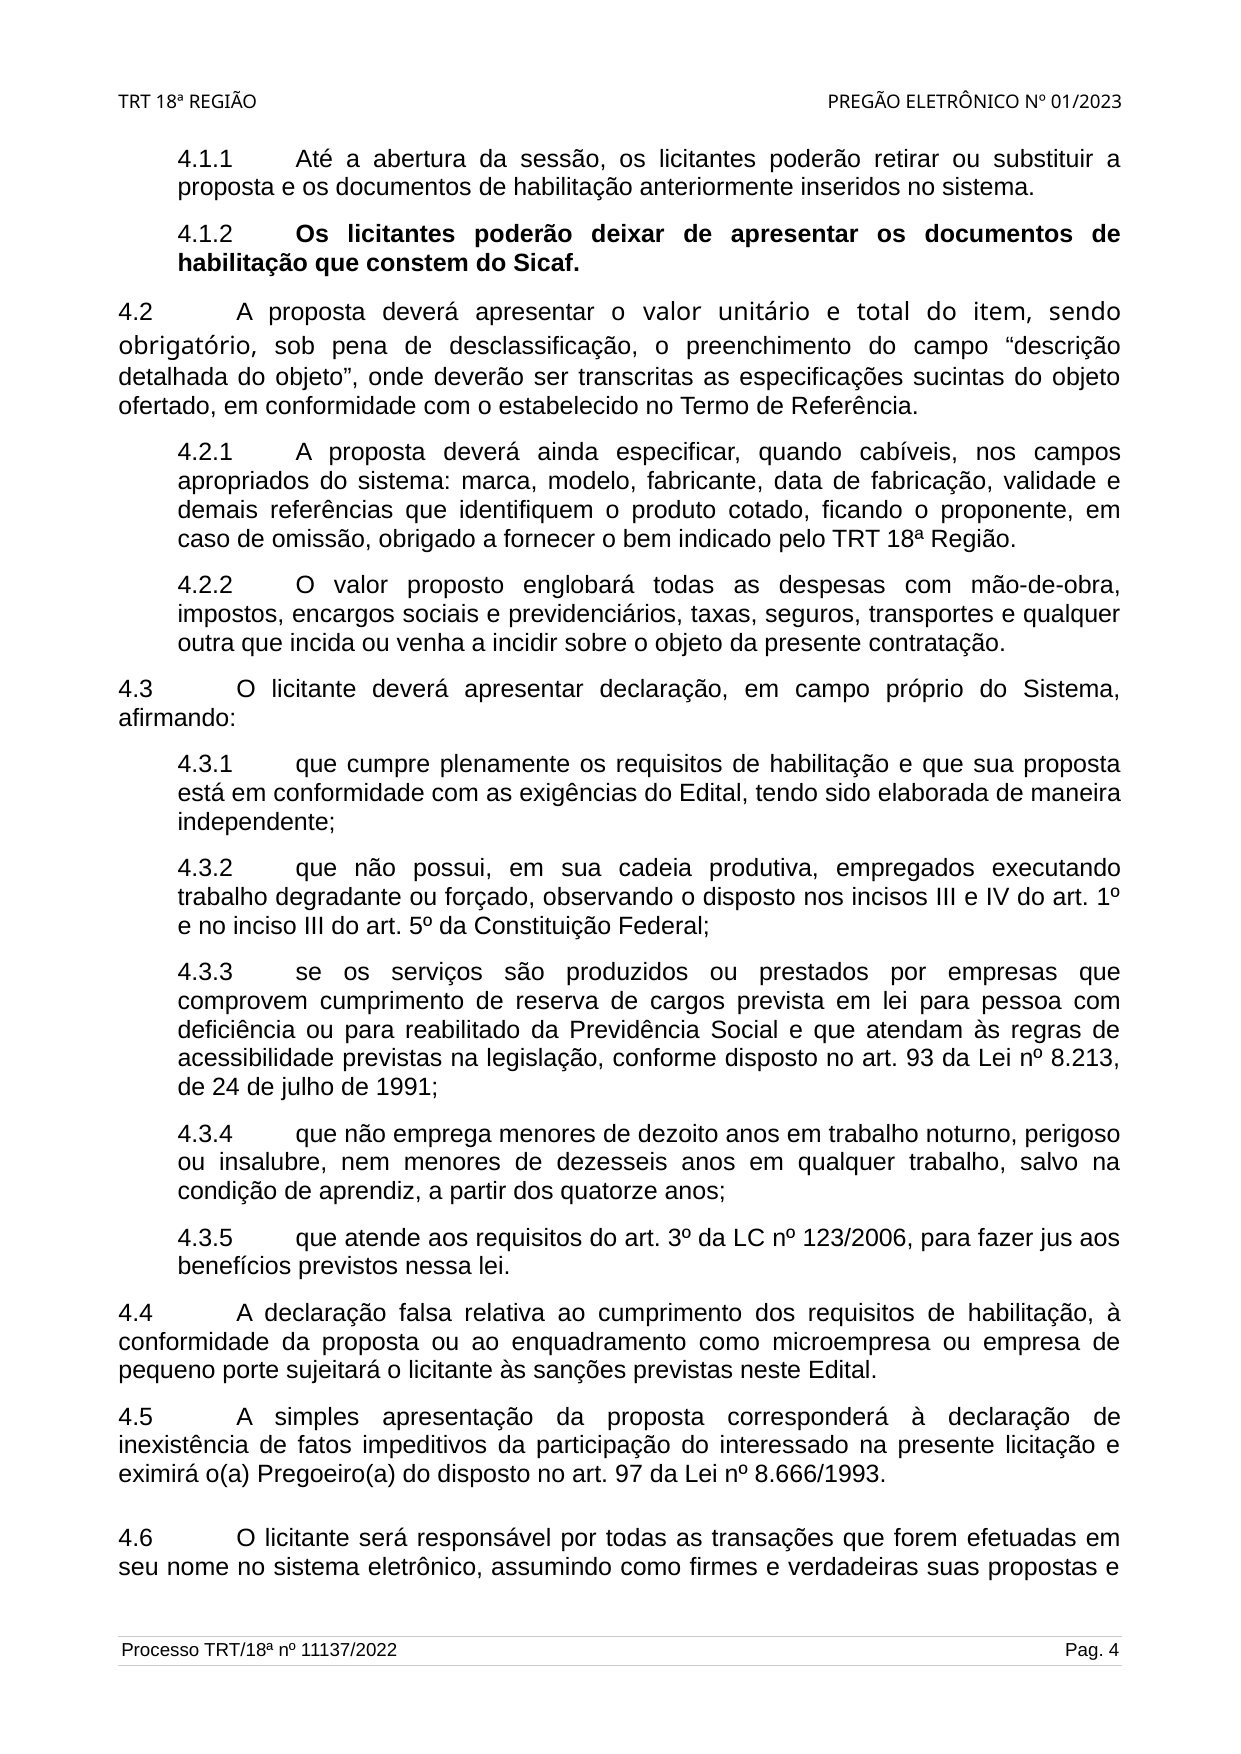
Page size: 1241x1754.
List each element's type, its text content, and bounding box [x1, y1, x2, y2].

text 4.3.2 que não possui, em sua cadeia produtiva, empregados executando trabalho degradante ou forçado, observando o disposto nos incisos III e IV do art. 1º e no inciso III do art. 5º da Constituição Federal; [177, 853, 1122, 939]
text 4.2.2 O valor proposto englobará todas as despesas com mão-de-obra, impostos, encargos sociais e previdenciários, taxas, seguros, transportes e qualquer outra que incida ou venha a incidir sobre o objeto da presente contratação. [177, 570, 1122, 656]
text 4.3.4 que não emprega menores de dezoito anos em trabalho noturno, perigoso ou insalubre, nem menores de dezesseis anos em qualquer trabalho, salvo na condição de aprendiz, a partir dos quatorze anos; [177, 1118, 1122, 1205]
list 4.2.1 A proposta deverá ainda especificar, quando cabíveis, nos campos apropriados do sistema: marca, modelo, fabricante, data de fabricação, validade e demais referências que identifiquem o produto cotado, ficando o proponente, em caso de omissão, obrigado a fornecer o bem indicado pelo TRT 18ª Região. [177, 437, 1122, 552]
text 4.5 A simples apresentação da proposta corresponderá à declaração de inexistência de fatos impeditivos da participação do interessado na presente licitação e eximirá o(a) Pregoeiro(a) do disposto no art. 97 da Lei nº 8.666/1993. [118, 1402, 1122, 1488]
text 4.3.5 que atende aos requisitos do art. 3º da LC nº 123/2006, para fazer jus aos benefícios previstos nessa lei. [177, 1222, 1122, 1280]
text 4.3.1 que cumpre plenamente os requisitos de habilitação e que sua proposta está em conformidade com as exigências do Edital, tendo sido elaborada de maneira independente; [177, 749, 1122, 835]
list 4.6 O licitante será responsável por todas as transações que forem efetuadas em seu nome no sistema eletrônico, assumindo como firmes e verdadeiras suas propostas e [118, 1523, 1122, 1581]
text 4.2 A proposta deverá apresentar o valor unitário e total do item, sendo obrigatório, sob pena de desclassificação, o preenchimento do campo “descrição detalhada do objeto”, onde deverão ser transcritas as especificações sucintas do objeto ofertado, em conformidade com o estabelecido no Termo de Referência. [118, 294, 1122, 419]
text 4.3.3 se os serviços são produzidos ou prestados por empresas que comprovem cumprimento de reserva de cargos prevista em lei para pessoa com deficiência ou para reabilitado da Previdência Social e que atendam às regras de acessibilidade previstas na legislação, conforme disposto no art. 93 da Lei nº 8.213, de 24 de julho de 1991; [177, 957, 1122, 1101]
text 4.3 O licitante deverá apresentar declaração, em campo próprio do Sistema, afirmando: [118, 674, 1122, 731]
text 4.4 A declaração falsa relativa ao cumprimento dos requisitos de habilitação, à conformidade da proposta ou ao enquadramento como microempresa ou empresa de pequeno porte sujeitará o licitante às sanções previstas neste Edital. [118, 1298, 1122, 1384]
list 4.1.1 Até a abertura da sessão, os licitantes poderão retirar ou substituir a proposta e os documentos de habilitação anteriormente inseridos no sistema. [177, 143, 1122, 201]
list 4.1.2 Os licitantes poderão deixar de apresentar os documentos de habilitação que constem do Sicaf. [177, 219, 1122, 276]
